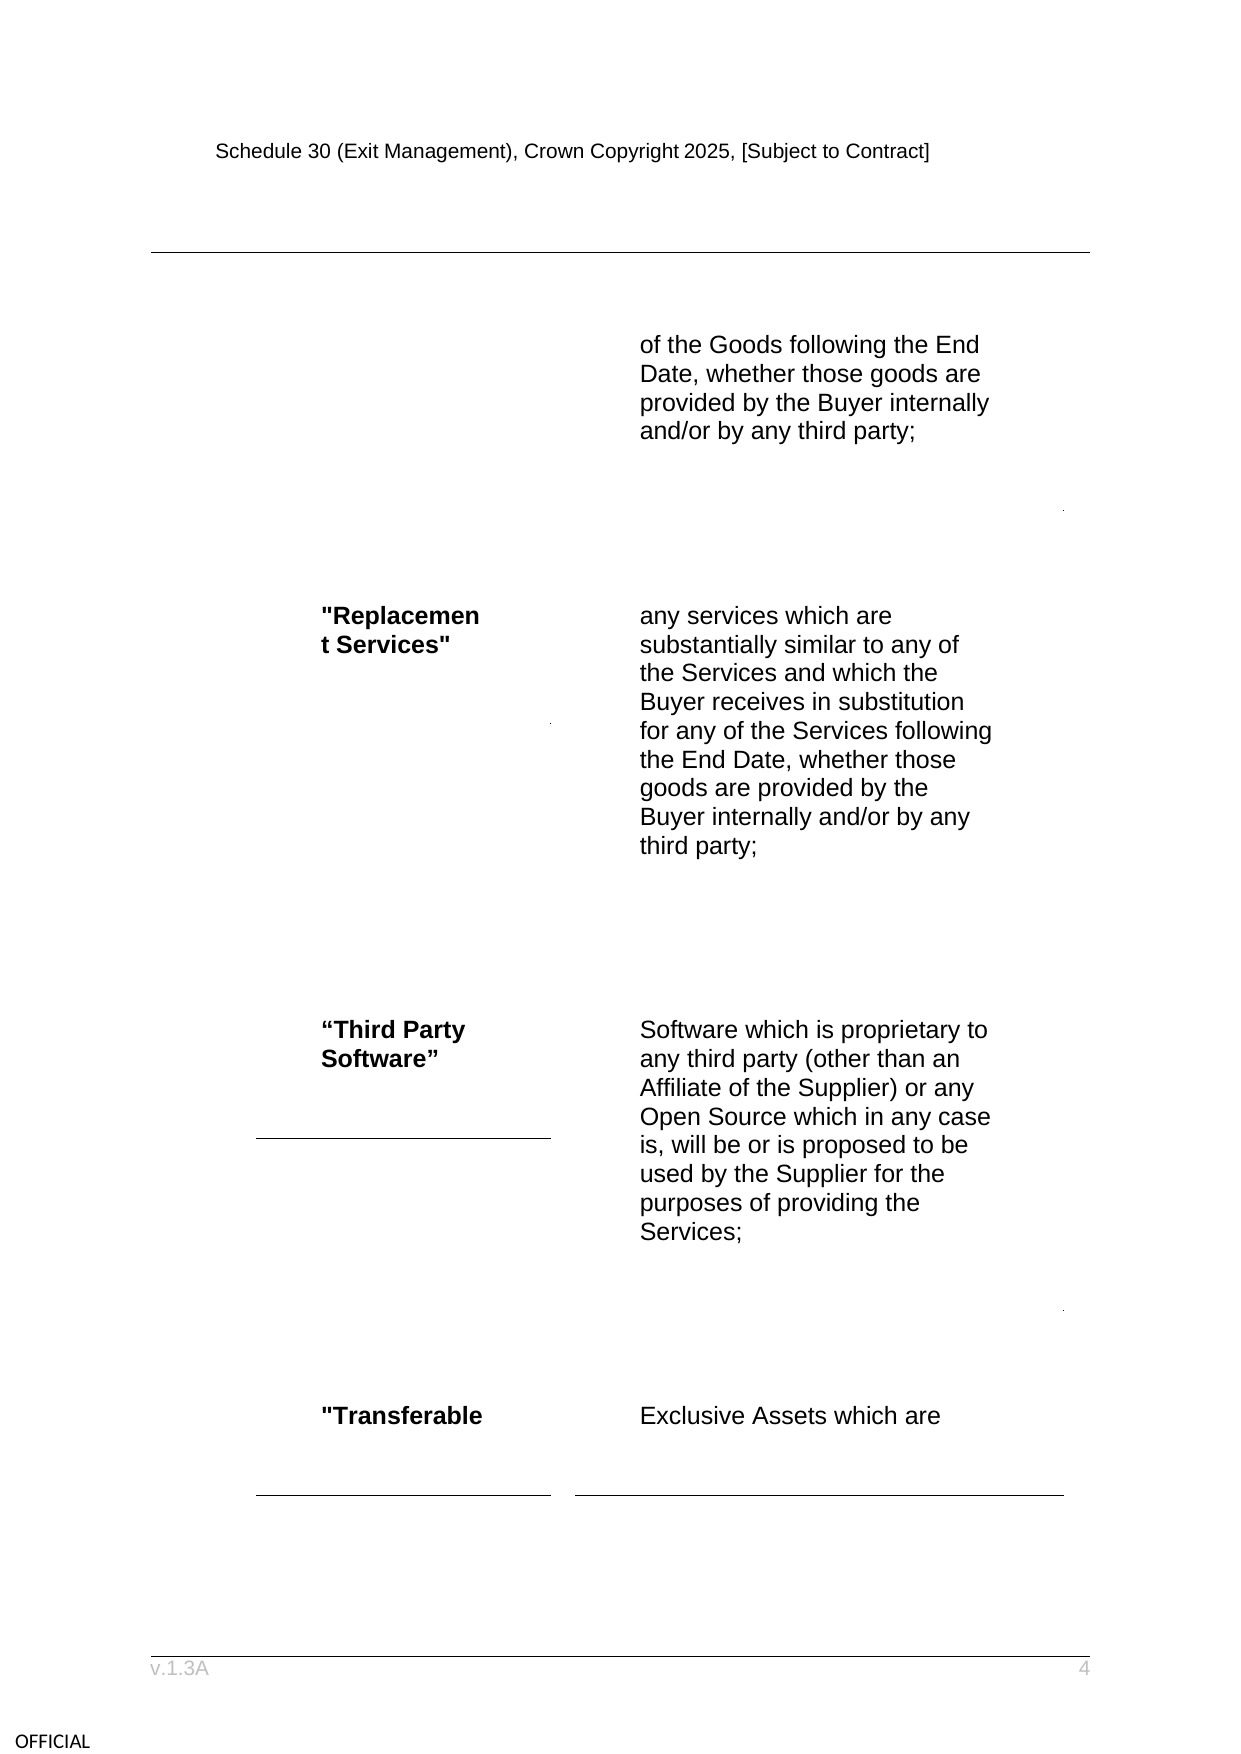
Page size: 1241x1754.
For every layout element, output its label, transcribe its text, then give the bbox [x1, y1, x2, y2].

table_cell of the Goods following the End Date, whether those goods are provided by the Buyer internally and/or by any third party; [563, 253, 1076, 523]
table_cell [244, 253, 562, 523]
table_cell "Replacement Services" [244, 523, 562, 938]
table_cell Exclusive Assets which are [563, 1324, 1076, 1495]
table_cell any services which are substantially similar to any of the Services and which the Buyer receives in substitution for any of the Services following the End Date, whether those goods are provided by the Buyer internally and/or by any third party; [563, 523, 1076, 938]
table_cell “Third Party Software” [244, 938, 562, 1323]
table_cell "Transferable [244, 1324, 562, 1495]
table_cell Software which is proprietary to any third party (other than an Affiliate of the Supplier) or any Open Source which in any case is, will be or is proposed to be used by the Supplier for the purposes of providing the Services; [563, 938, 1076, 1323]
